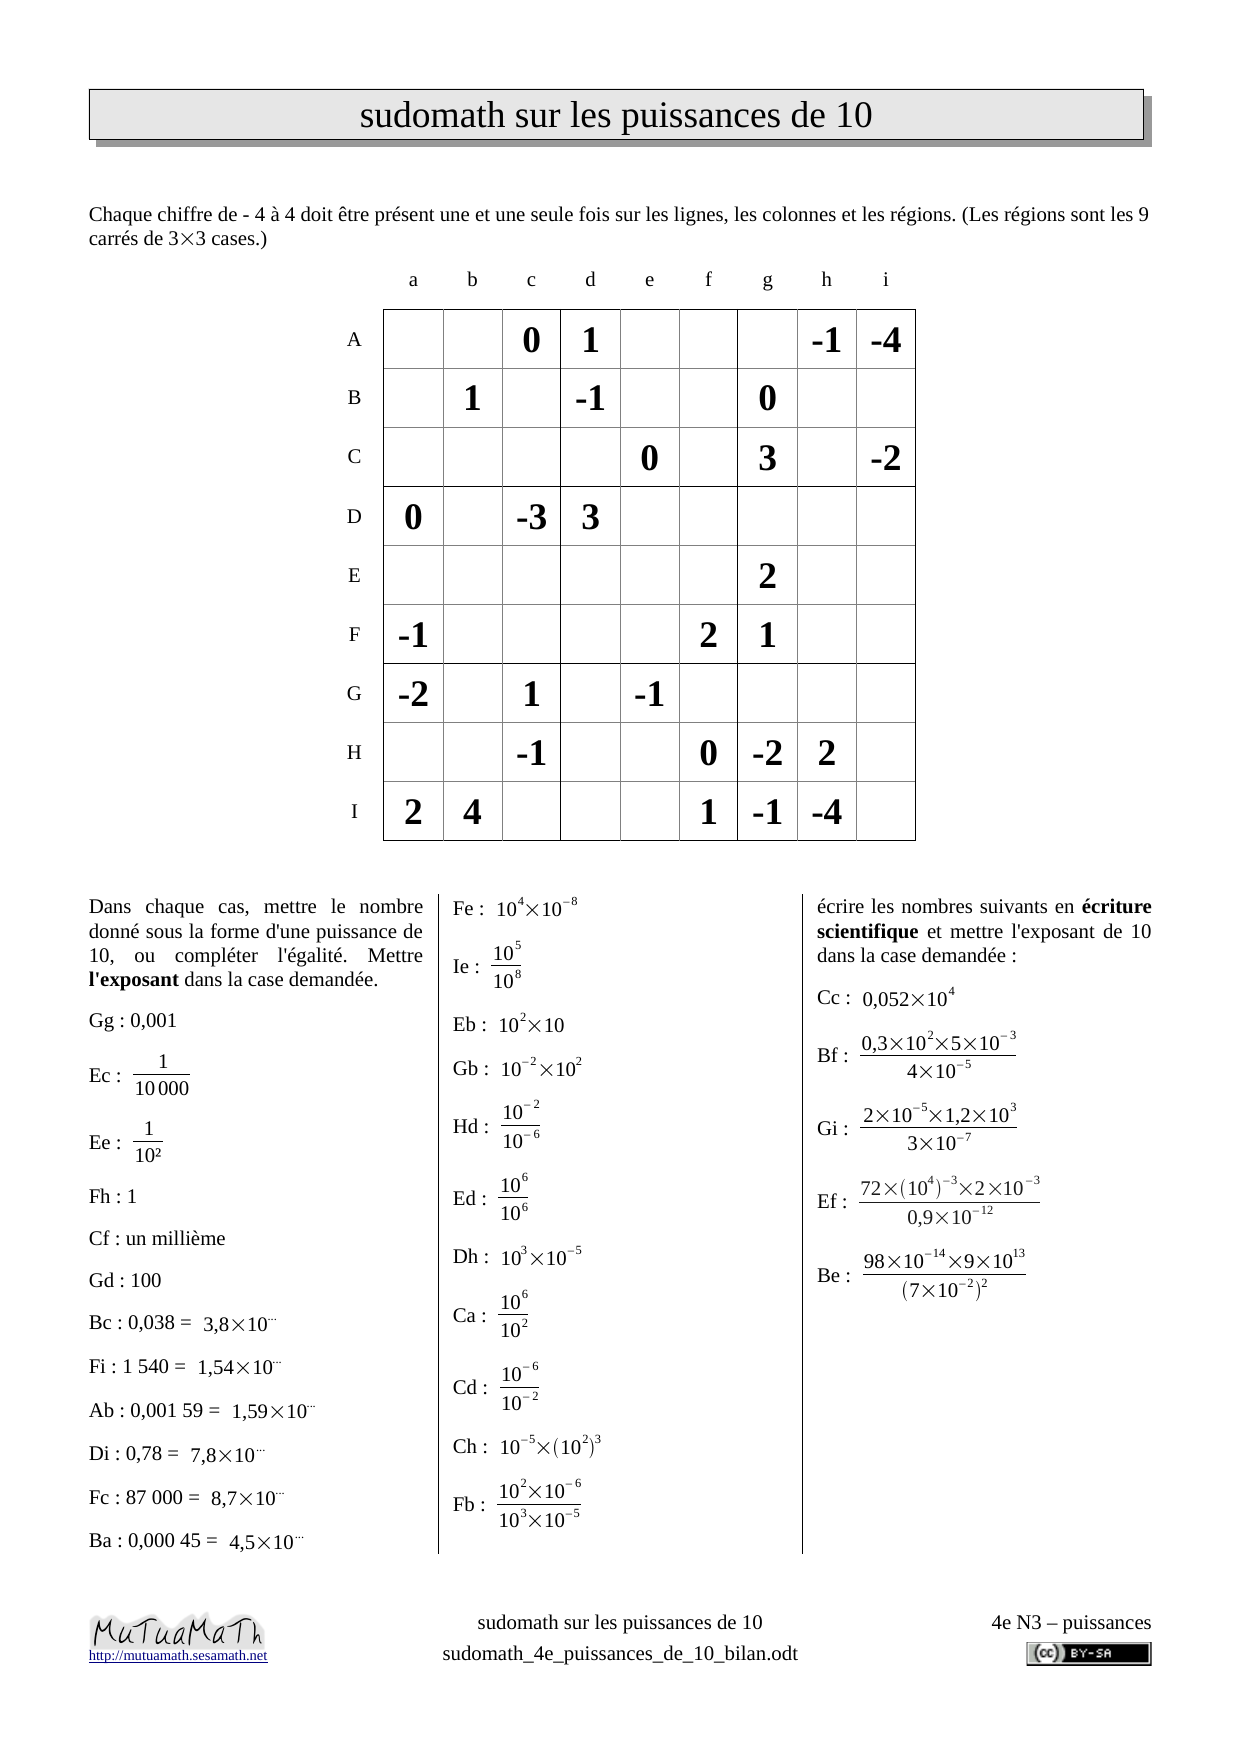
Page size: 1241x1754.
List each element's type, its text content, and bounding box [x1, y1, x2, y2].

text Bc : 0,038 = [88, 1309, 423, 1335]
table_cell [444, 428, 502, 486]
table_cell 1 [738, 605, 797, 663]
table_cell 1 [444, 369, 502, 427]
table_cell [798, 428, 856, 486]
table_cell 0 [680, 723, 737, 781]
table_cell -4 [857, 310, 915, 368]
table_cell b [325, 368, 383, 427]
table_cell g [325, 663, 383, 722]
table_cell [384, 310, 443, 368]
text Fc : 87 000 = [88, 1484, 423, 1510]
table_cell c [325, 427, 383, 486]
table_cell 2 [384, 782, 443, 840]
table_cell [680, 664, 737, 722]
table_cell [857, 369, 915, 427]
table_cell 2 [680, 605, 737, 663]
table_header D [561, 250, 620, 309]
table_cell [798, 369, 856, 427]
table_cell -4 [798, 782, 856, 840]
table_header A [384, 250, 443, 309]
table_cell [680, 369, 737, 427]
table_cell [857, 782, 915, 840]
table_cell -2 [857, 428, 915, 486]
table_cell 0 [621, 428, 679, 486]
text Ed : [453, 1171, 787, 1226]
table_cell d [325, 486, 383, 545]
table_cell -2 [738, 723, 797, 781]
text Ec : [88, 1050, 423, 1099]
table_cell [444, 664, 502, 722]
table_cell [857, 605, 915, 663]
table_cell [503, 546, 560, 604]
table_cell f [325, 604, 383, 663]
text Ba : 0,000 45 = [88, 1527, 423, 1553]
table_cell 3 [738, 428, 797, 486]
text Fh : 1 [88, 1184, 423, 1208]
table_cell [621, 723, 679, 781]
table_cell -1 [503, 723, 560, 781]
table_cell [857, 546, 915, 604]
table_cell [621, 310, 679, 368]
text Hd : [453, 1098, 787, 1153]
text Ca : [453, 1287, 787, 1342]
table_cell [503, 782, 560, 840]
table_cell 1 [680, 782, 737, 840]
table_cell [680, 428, 737, 486]
table_cell [621, 369, 679, 427]
table_cell 4 [444, 782, 502, 840]
table_cell -2 [384, 664, 443, 722]
table_header C [502, 250, 561, 309]
table_cell -1 [798, 310, 856, 368]
table_cell [621, 487, 679, 545]
table_cell -1 [738, 782, 797, 840]
table_cell -3 [503, 487, 560, 545]
table_cell [738, 310, 797, 368]
table_cell [798, 546, 856, 604]
table_cell [680, 546, 737, 604]
table_header I [856, 250, 915, 309]
table_cell [444, 723, 502, 781]
table_cell [384, 546, 443, 604]
table_cell 0 [384, 487, 443, 545]
table_cell [503, 369, 560, 427]
table_cell [738, 664, 797, 722]
table_header E [620, 250, 679, 309]
table_cell [621, 782, 679, 840]
text Be : [817, 1247, 1152, 1303]
text Fb : [453, 1477, 787, 1532]
table_cell [503, 428, 560, 486]
text Gg : 0,001 [88, 1008, 423, 1032]
text écrire les nombres suivants en écriture scientifique et mettre l'exposant de 10 dans la case demandée : [817, 894, 1152, 967]
table_cell [561, 723, 620, 781]
table_cell 3 [561, 487, 620, 545]
table_cell [561, 782, 620, 840]
table_cell 2 [738, 546, 797, 604]
table_cell 2 [798, 723, 856, 781]
table_cell [857, 664, 915, 722]
text Ee : [88, 1117, 423, 1166]
table_cell [384, 723, 443, 781]
text Cc : [817, 984, 1152, 1010]
table_cell [384, 369, 443, 427]
table_cell [738, 487, 797, 545]
picture [88, 1610, 266, 1651]
table_header G [738, 250, 797, 309]
table_cell 0 [503, 310, 560, 368]
text Dh : [453, 1243, 787, 1269]
table_cell -1 [561, 369, 620, 427]
table_cell e [325, 545, 383, 604]
table_cell -1 [621, 664, 679, 722]
table_header [325, 250, 384, 309]
text Fe : [453, 894, 787, 920]
table_header H [797, 250, 856, 309]
table_cell [798, 664, 856, 722]
text sudomath sur les puissances de 10 [90, 90, 1143, 139]
text Gb : [453, 1054, 787, 1080]
table_cell [561, 605, 620, 663]
text Ch : [453, 1433, 787, 1459]
table_cell [621, 546, 679, 604]
table_cell h [325, 722, 383, 781]
table_cell 1 [561, 310, 620, 368]
table_header F [679, 250, 738, 309]
table_cell a [325, 309, 383, 368]
table_cell [857, 487, 915, 545]
table_cell 1 [503, 664, 560, 722]
table_cell [857, 723, 915, 781]
table_cell 0 [738, 369, 797, 427]
text Fi : 1 540 = [88, 1353, 423, 1379]
table_cell [680, 487, 737, 545]
table_cell [798, 487, 856, 545]
text Ef : [817, 1173, 1152, 1229]
text Dans chaque cas, mettre le nombre donné sous la forme d'une puissance de 10, ou compléter l'égalité. Mettre l'exposant dans la case demandée. [88, 894, 423, 991]
table_cell -1 [384, 605, 443, 663]
table_cell [561, 664, 620, 722]
table_cell [444, 605, 502, 663]
table_cell i [325, 781, 383, 840]
text Cf : un millième [88, 1226, 423, 1250]
text Cd : [453, 1360, 787, 1415]
table_cell [444, 546, 502, 604]
table_cell [680, 310, 737, 368]
table_cell [561, 428, 620, 486]
table_cell [444, 487, 502, 545]
table_cell [384, 428, 443, 486]
text Eb : [453, 1011, 787, 1037]
table_header B [443, 250, 502, 309]
table_cell [503, 605, 560, 663]
table_cell [798, 605, 856, 663]
table_cell [561, 546, 620, 604]
table_cell [444, 310, 502, 368]
text Ie : [453, 938, 787, 993]
text Ab : 0,001 59 = [88, 1397, 423, 1422]
text Chaque chiffre de - 4 à 4 doit être présent une et une seule fois sur les lignes, les colonnes et les régions. (Les régions sont les 9 carrés de 3×3 cases.) [88, 202, 1152, 250]
text Gi : [817, 1101, 1152, 1156]
text Bf : [817, 1028, 1152, 1083]
table_cell [621, 605, 679, 663]
text Di : 0,78 = [88, 1440, 423, 1466]
text Gd : 100 [88, 1267, 423, 1292]
picture [1026, 1642, 1152, 1666]
